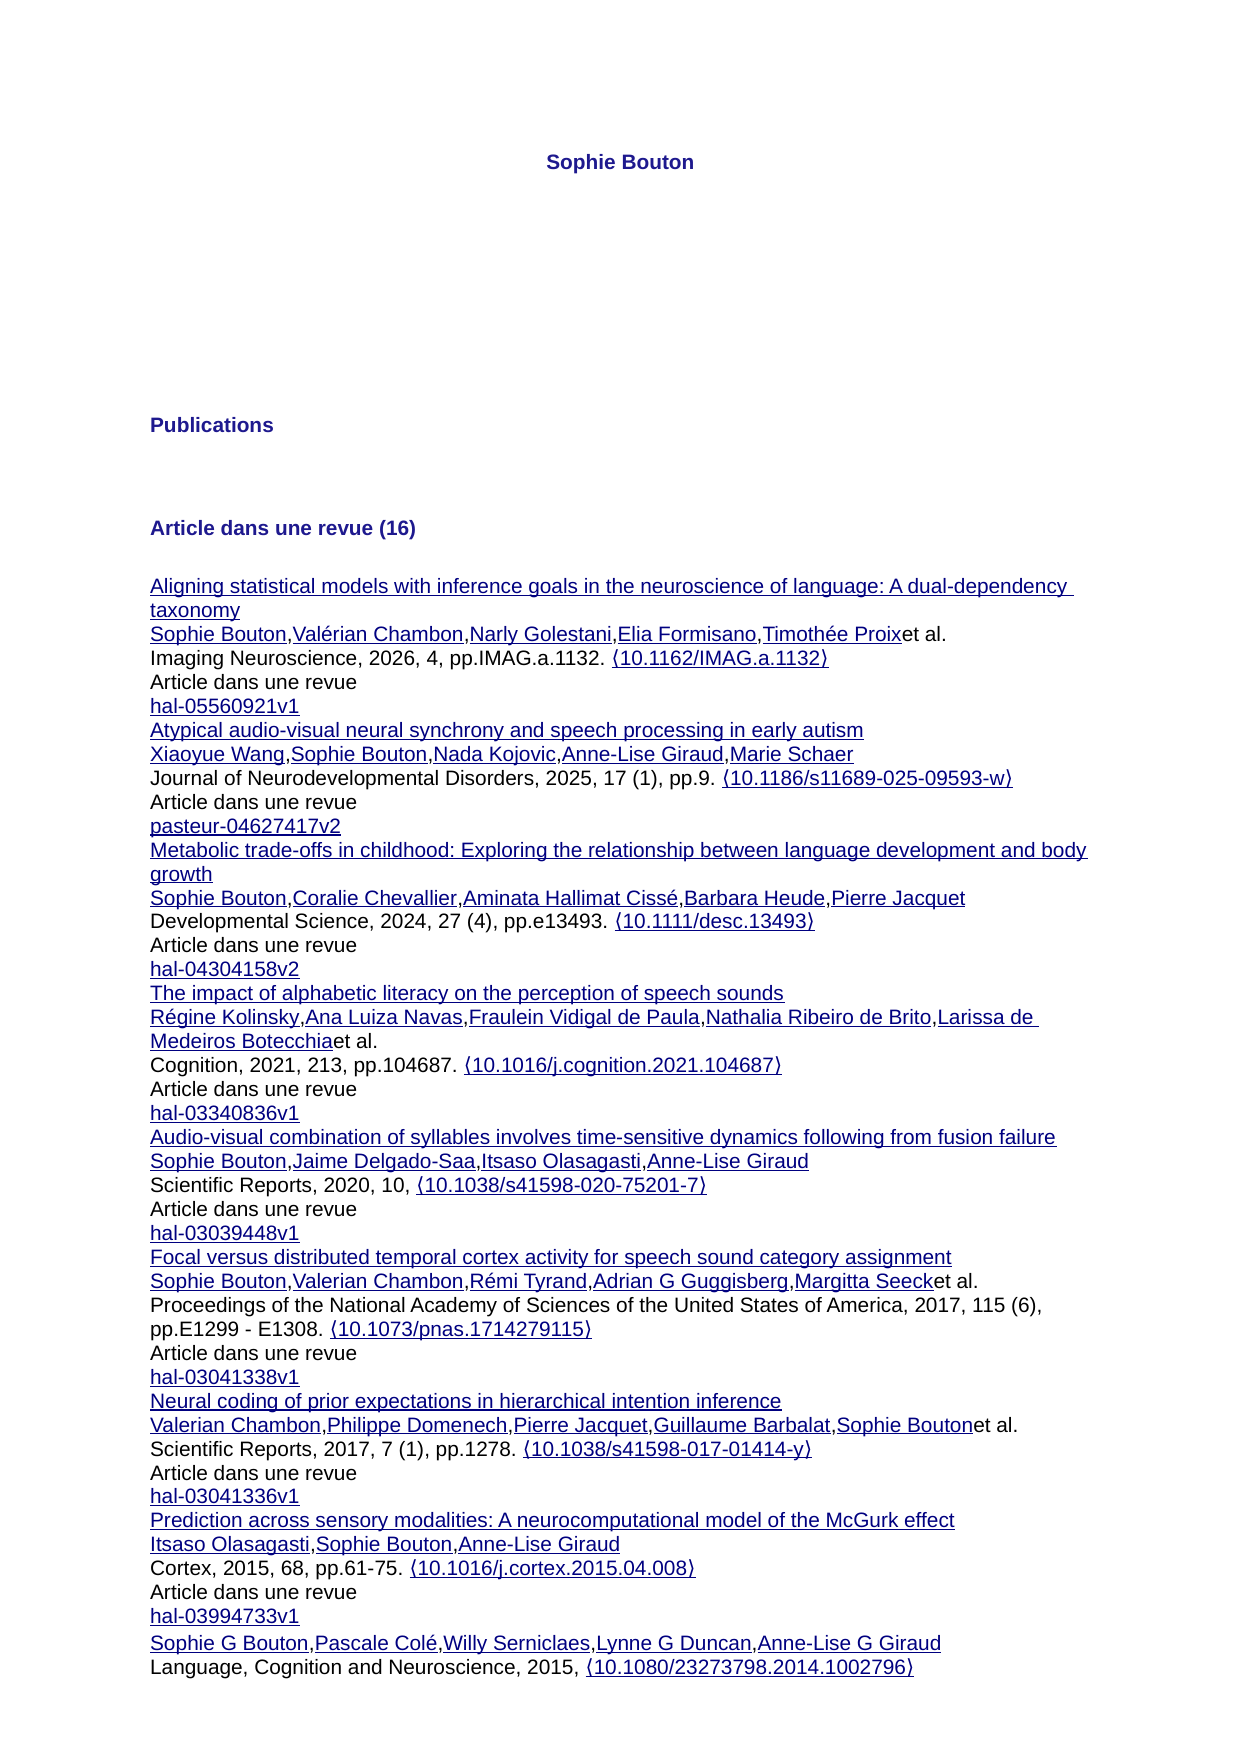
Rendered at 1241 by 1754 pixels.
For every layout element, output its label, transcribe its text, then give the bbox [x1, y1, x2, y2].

table_cell Focal versus distributed temporal cortex activity for speech sound category assignment Sophie Bouton,Valerian Chambon,Rémi Tyrand,Adrian G Guggisberg,Margitta Seecket al. Proceedings of the National Academy of Sciences of the United States of America, 2017, 115 (6), pp.E1299 - E1308. ⟨10.1073/pnas.1714279115⟩ Article dans une revue hal-03041338v1 [150, 1245, 1090, 1388]
table_cell Prediction across sensory modalities: A neurocomputational model of the McGurk effect Itsaso Olasagasti,Sophie Bouton,Anne-Lise Giraud Cortex, 2015, 68, pp.61-75. ⟨10.1016/j.cortex.2015.04.008⟩ Article dans une revue hal-03994733v1 [150, 1508, 1090, 1628]
table_header Aligning statistical models with inference goals in the neuroscience of language: A dual-dependency taxonomy Sophie Bouton,Valérian Chambon,Narly Golestani,Elia Formisano,Timothée Proixet al. Imaging Neuroscience, 2026, 4, pp.IMAG.a.1132. ⟨10.1162/IMAG.a.1132⟩ Article dans une revue hal-05560921v1 [150, 574, 1090, 718]
table_cell The impact of alphabetic literacy on the perception of speech sounds Régine Kolinsky,Ana Luiza Navas,Fraulein Vidigal de Paula,Nathalia Ribeiro de Brito,Larissa de Medeiros Botecchiaet al. Cognition, 2021, 213, pp.104687. ⟨10.1016/j.cognition.2021.104687⟩ Article dans une revue hal-03340836v1 [150, 981, 1090, 1125]
subtitle Article dans une revue (16) [150, 516, 1090, 539]
subtitle Publications [150, 412, 1090, 436]
table_cell Metabolic trade-offs in childhood: Exploring the relationship between language development and body growth Sophie Bouton,Coralie Chevallier,Aminata Hallimat Cissé,Barbara Heude,Pierre Jacquet Developmental Science, 2024, 27 (4), pp.e13493. ⟨10.1111/desc.13493⟩ Article dans une revue hal-04304158v2 [150, 838, 1090, 981]
table_cell Atypical audio-visual neural synchrony and speech processing in early autism Xiaoyue Wang,Sophie Bouton,Nada Kojovic,Anne-Lise Giraud,Marie Schaer Journal of Neurodevelopmental Disorders, 2025, 17 (1), pp.9. ⟨10.1186/s11689-025-09593-w⟩ Article dans une revue pasteur-04627417v2 [150, 718, 1090, 837]
subtitle Sophie Bouton [150, 150, 1090, 174]
table_cell Neural coding of prior expectations in hierarchical intention inference Valerian Chambon,Philippe Domenech,Pierre Jacquet,Guillaume Barbalat,Sophie Boutonet al. Scientific Reports, 2017, 7 (1), pp.1278. ⟨10.1038/s41598-017-01414-y⟩ Article dans une revue hal-03041336v1 [150, 1389, 1090, 1508]
table_cell Atypical phonological processing impairs written word recognition in children with cochlear implants Sophie G Bouton,Pascale Colé,Willy Serniclaes,Lynne G Duncan,Anne-Lise G Giraud Language, Cognition and Neuroscience, 2015, ⟨10.1080/23273798.2014.1002796⟩ Article dans une revue hal-01471061v1 [150, 1628, 1090, 1679]
table_cell Audio-visual combination of syllables involves time-sensitive dynamics following from fusion failure Sophie Bouton,Jaime Delgado-Saa,Itsaso Olasagasti,Anne-Lise Giraud Scientific Reports, 2020, 10, ⟨10.1038/s41598-020-75201-7⟩ Article dans une revue hal-03039448v1 [150, 1125, 1090, 1245]
